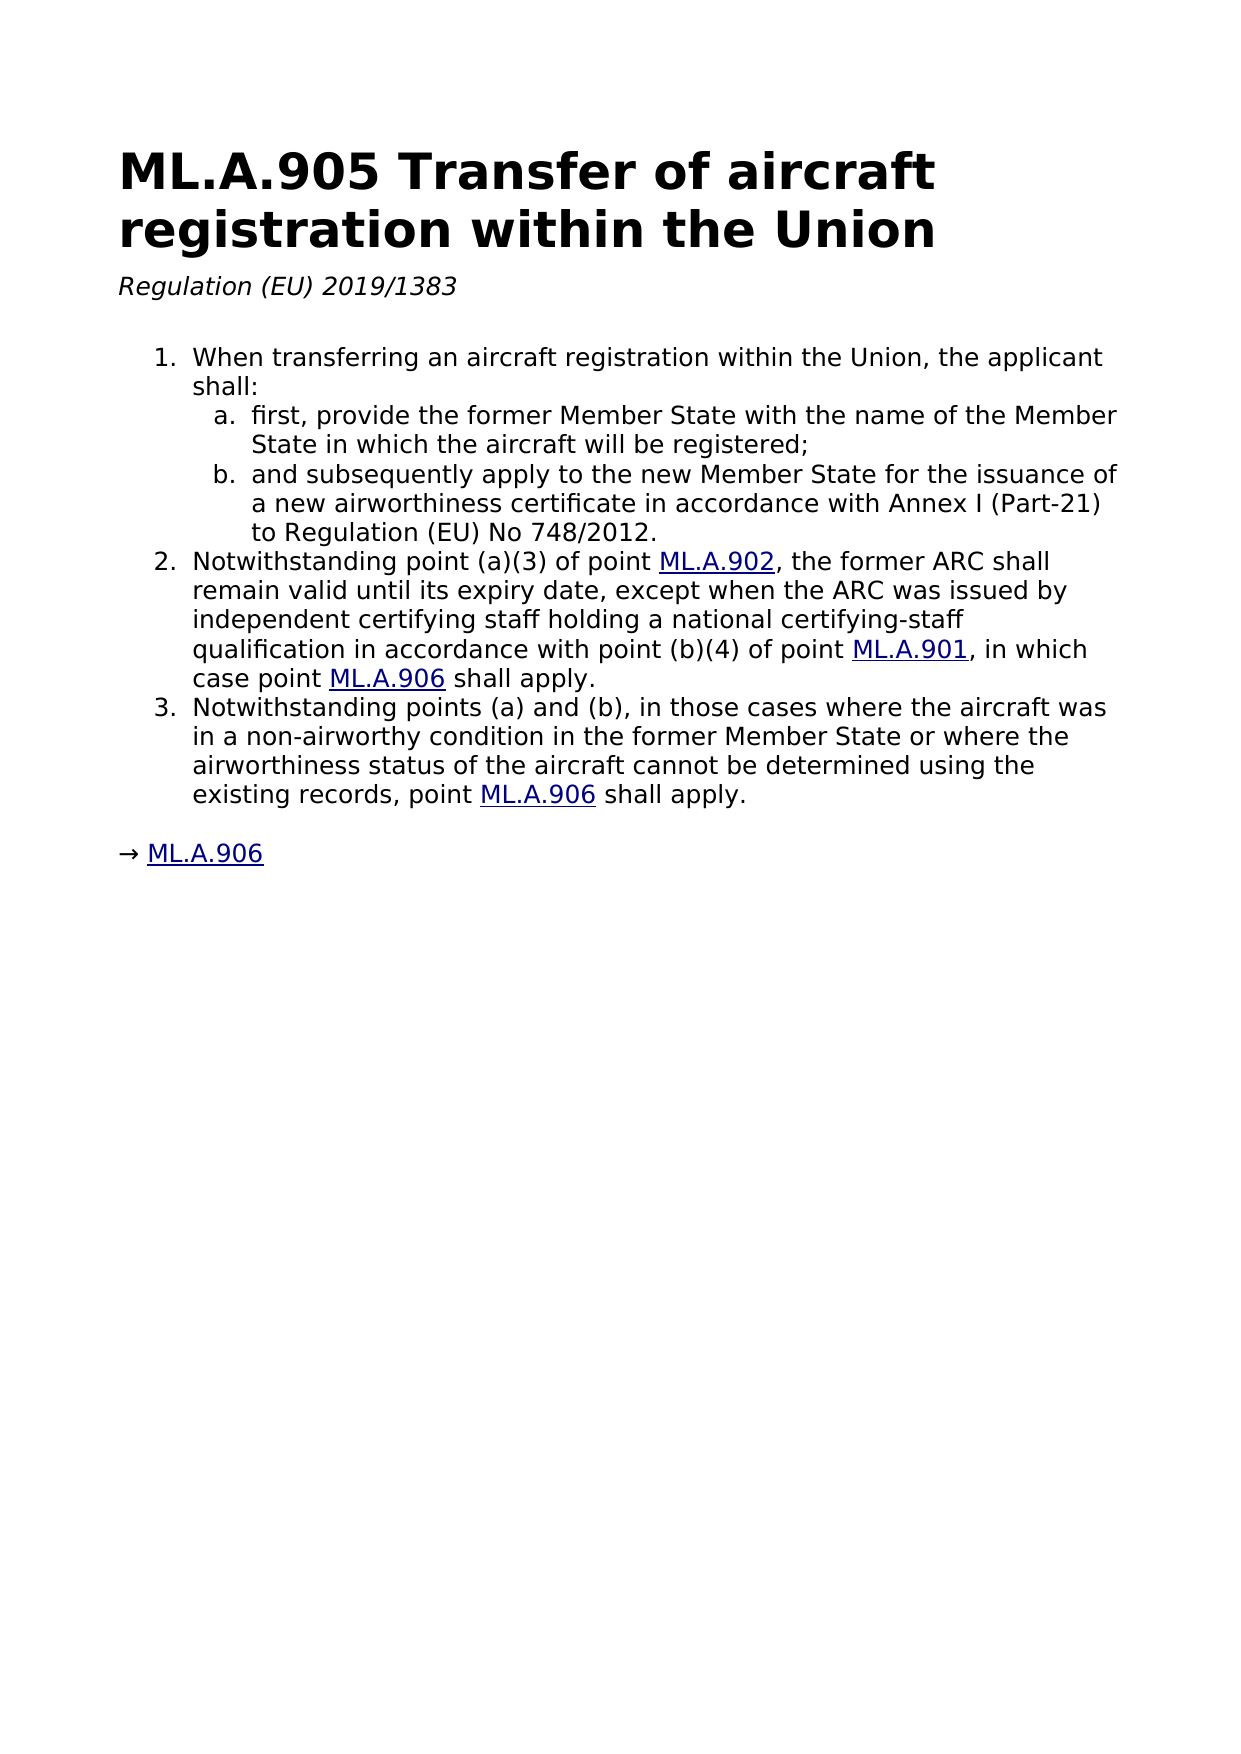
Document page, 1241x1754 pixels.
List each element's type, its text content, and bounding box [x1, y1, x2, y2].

list and subsequently apply to the new Member State for the issuance of a new airworthiness certificate in accordance with Annex I (Part-21) to Regulation (EU) No 748/2012. [236, 460, 1122, 547]
text → ML.A.906 [118, 839, 1122, 868]
text Regulation (EU) 2019/1383 [118, 272, 1122, 301]
list Notwithstanding point (a)(3) of point ML.A.902, the former ARC shall remain valid until its expiry date, except when the ARC was issued by independent certifying staff holding a national certifying-staff qualification in accordance with point (b)(4) of point ML.A.901, in which case point ML.A.906 shall apply. [177, 547, 1122, 693]
list Notwithstanding points (a) and (b), in those cases where the aircraft was in a non-airworthy condition in the former Member State or where the airworthiness status of the aircraft cannot be determined using the existing records, point ML.A.906 shall apply. [177, 693, 1122, 810]
list first, provide the former Member State with the name of the Member State in which the aircraft will be registered; [236, 402, 1122, 460]
subtitle ML.A.905 Transfer of aircraft registration within the Union [118, 143, 1122, 259]
list When transferring an aircraft registration within the Union, the applicant shall: [177, 343, 1122, 402]
